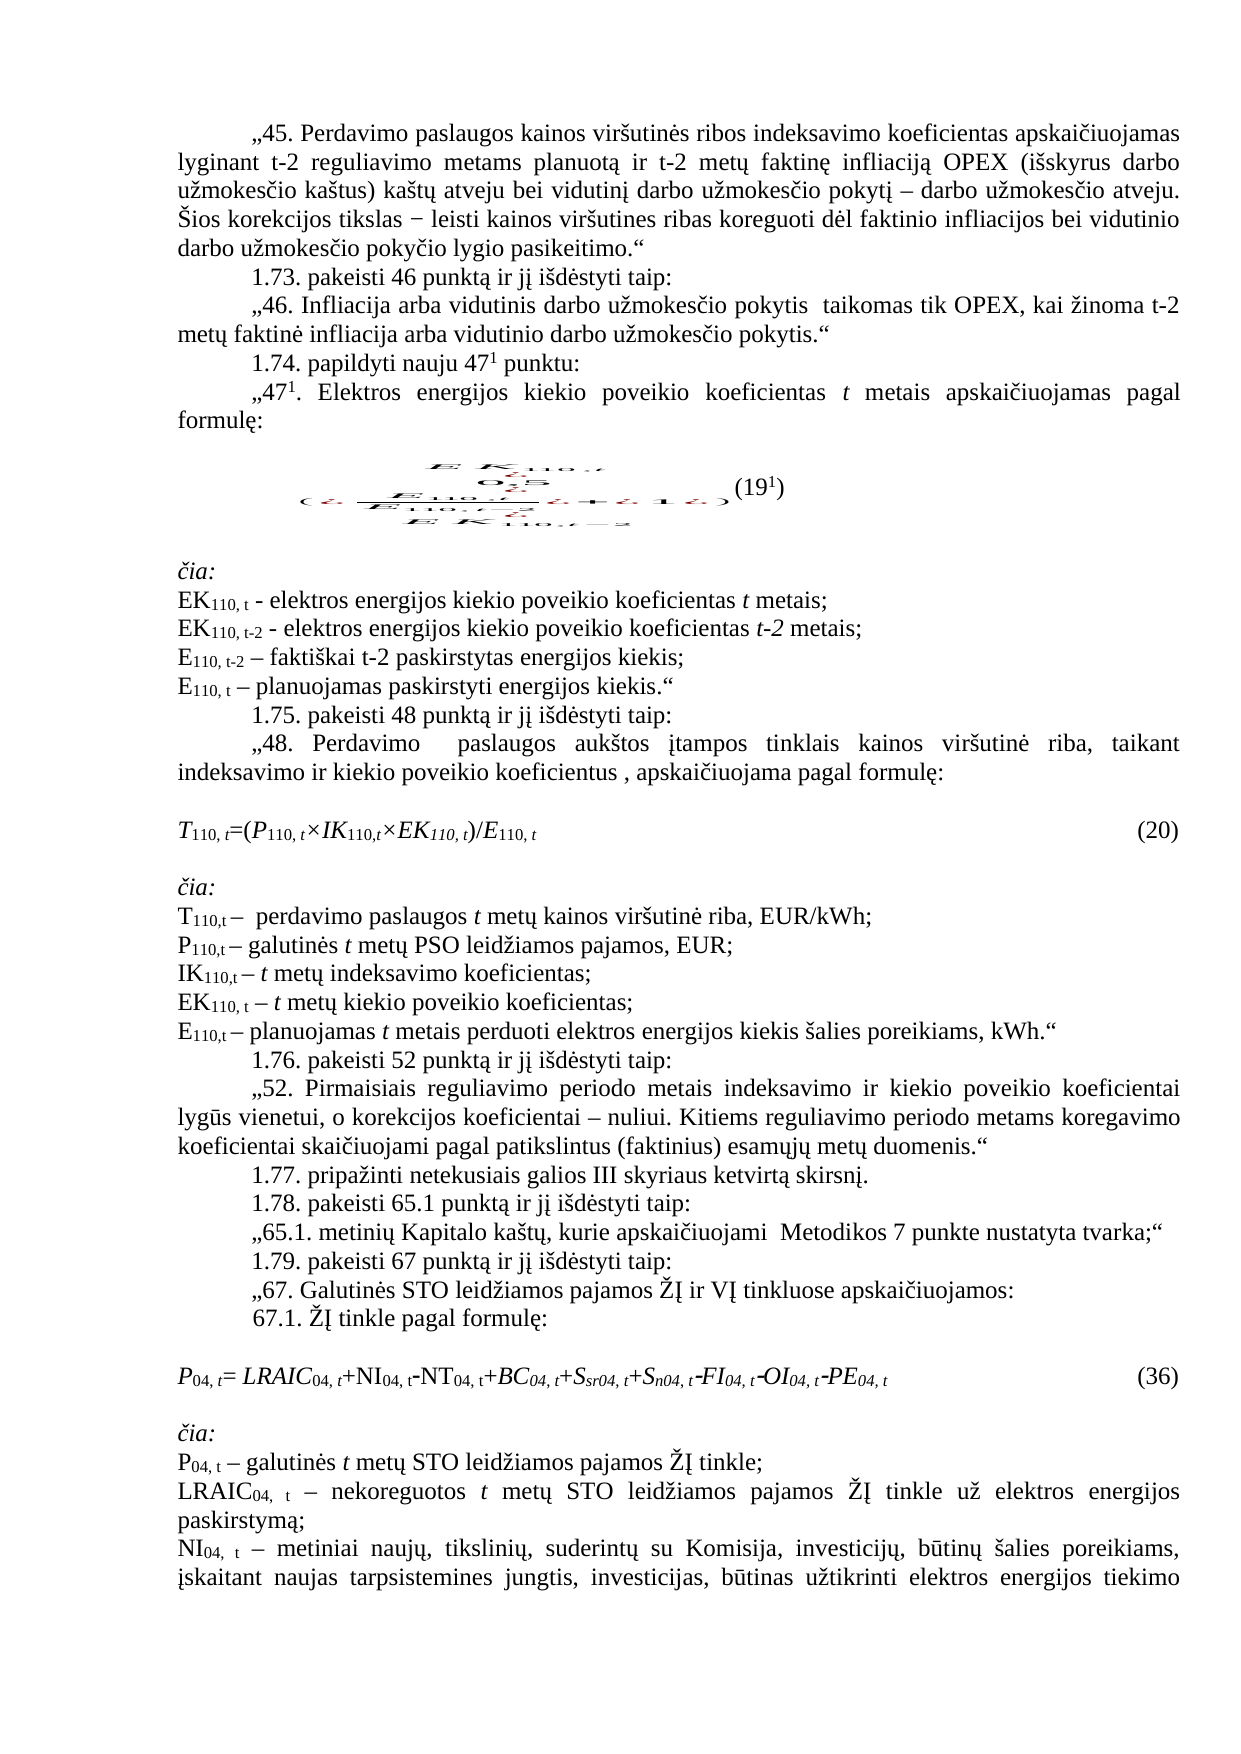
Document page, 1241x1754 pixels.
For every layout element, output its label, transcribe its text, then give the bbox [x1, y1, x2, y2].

text „52. Pirmaisiais reguliavimo periodo metais indeksavimo ir kiekio poveikio koeficientai lygūs vienetui, o korekcijos koeficientai – nuliui. Kitiems reguliavimo periodo metams koregavimo koeficientai skaičiuojami pagal patikslintus (faktinius) esamųjų metų duomenis.“ [177, 1073, 1181, 1160]
text 1.73. pakeisti 46 punktą ir jį išdėstyti taip: [177, 262, 1181, 291]
text P110,t – galutinės t metų PSO leidžiamos pajamos, EUR; [177, 930, 1181, 958]
text E110, t-2 – faktiškai t-2 paskirstytas energijos kiekis; [177, 642, 1181, 671]
text 1.76. pakeisti 52 punktą ir jį išdėstyti taip: [177, 1045, 1181, 1073]
text čia: [177, 872, 1181, 901]
text „48. Perdavimo paslaugos aukštos įtampos tinklais kainos viršutinė riba, taikant indeksavimo ir kiekio poveikio koeficientus , apskaičiuojama pagal formulę: [177, 728, 1181, 786]
text T110, t=(P110, t×IK110,t×EK110, t)/E110, t (20) [177, 815, 1181, 843]
text čia: [177, 1418, 1181, 1447]
text T110,t – perdavimo paslaugos t metų kainos viršutinė riba, EUR/kWh; [177, 901, 1181, 930]
text LRAIC04, t – nekoreguotos t metų STO leidžiamos pajamos ŽĮ tinkle už elektros energijos paskirstymą; [177, 1476, 1181, 1533]
text E110, t – planuojamas paskirstyti energijos kiekis.“ [177, 671, 1181, 700]
text „67. Galutinės STO leidžiamos pajamos ŽĮ ir VĮ tinkluose apskaičiuojamos: [177, 1275, 1181, 1303]
text P04, t= LRAIC04, t+NI04, tNT04, t+BC04, t+Ssr04, t+Sn04, tFI04, tOI04, tPE04, t (36) [177, 1361, 1181, 1390]
text P04, t – galutinės t metų STO leidžiamos pajamos ŽĮ tinkle; [177, 1447, 1181, 1476]
text 1.79. pakeisti 67 punktą ir jį išdėstyti taip: [177, 1246, 1181, 1275]
text „471. Elektros energijos kiekio poveikio koeficientas t metais apskaičiuojamas pagal formulę: [177, 377, 1181, 434]
text čia: [177, 556, 1181, 585]
text EK110, t - elektros energijos kiekio poveikio koeficientas t metais; [177, 585, 1181, 613]
text E110,t – planuojamas t metais perduoti elektros energijos kiekis šalies poreikiams, kWh.“ [177, 1016, 1181, 1045]
text 1.74. papildyti nauju 471 punktu: [177, 348, 1181, 377]
text „46. Infliacija arba vidutinis darbo užmokesčio pokytis taikomas tik OPEX, kai žinoma t-2 metų faktinė infliacija arba vidutinio darbo užmokesčio pokytis.“ [177, 291, 1181, 348]
text NI04, t – metiniai naujų, tikslinių, suderintų su Komisija, investicijų, būtinų šalies poreikiams, įskaitant naujas tarpsistemines jungtis, investicijas, būtinas užtikrinti elektros energijos tiekimo [177, 1533, 1181, 1591]
text EK110, t-2 - elektros energijos kiekio poveikio koeficientas t-2 metais; [177, 613, 1181, 642]
text 1.78. pakeisti 65.1 punktą ir jį išdėstyti taip: [177, 1188, 1181, 1217]
text EK110, t – t metų kiekio poveikio koeficientas; [177, 987, 1181, 1016]
text „45. Perdavimo paslaugos kainos viršutinės ribos indeksavimo koeficientas apskaičiuojamas lyginant t-2 reguliavimo metams planuotą ir t-2 metų faktinę infliaciją OPEX (išskyrus darbo užmokesčio kaštus) kaštų atveju bei vidutinį darbo užmokesčio pokytį – darbo užmokesčio atveju. Šios korekcijos tikslas − leisti kainos viršutines ribas koreguoti dėl faktinio infliacijos bei vidutinio darbo užmokesčio pokyčio lygio pasikeitimo.“ [177, 118, 1181, 262]
text 1.77. pripažinti netekusiais galios III skyriaus ketvirtą skirsnį. [251, 1160, 1181, 1188]
text 67.1. ŽĮ tinkle pagal formulę: [177, 1303, 1181, 1332]
text IK110,t – t metų indeksavimo koeficientas; [177, 958, 1181, 987]
text 1.75. pakeisti 48 punktą ir jį išdėstyti taip: [177, 700, 1181, 728]
text (191) [177, 463, 1181, 527]
text „65.1. metinių Kapitalo kaštų, kurie apskaičiuojami Metodikos 7 punkte nustatyta tvarka;“ [177, 1217, 1181, 1246]
